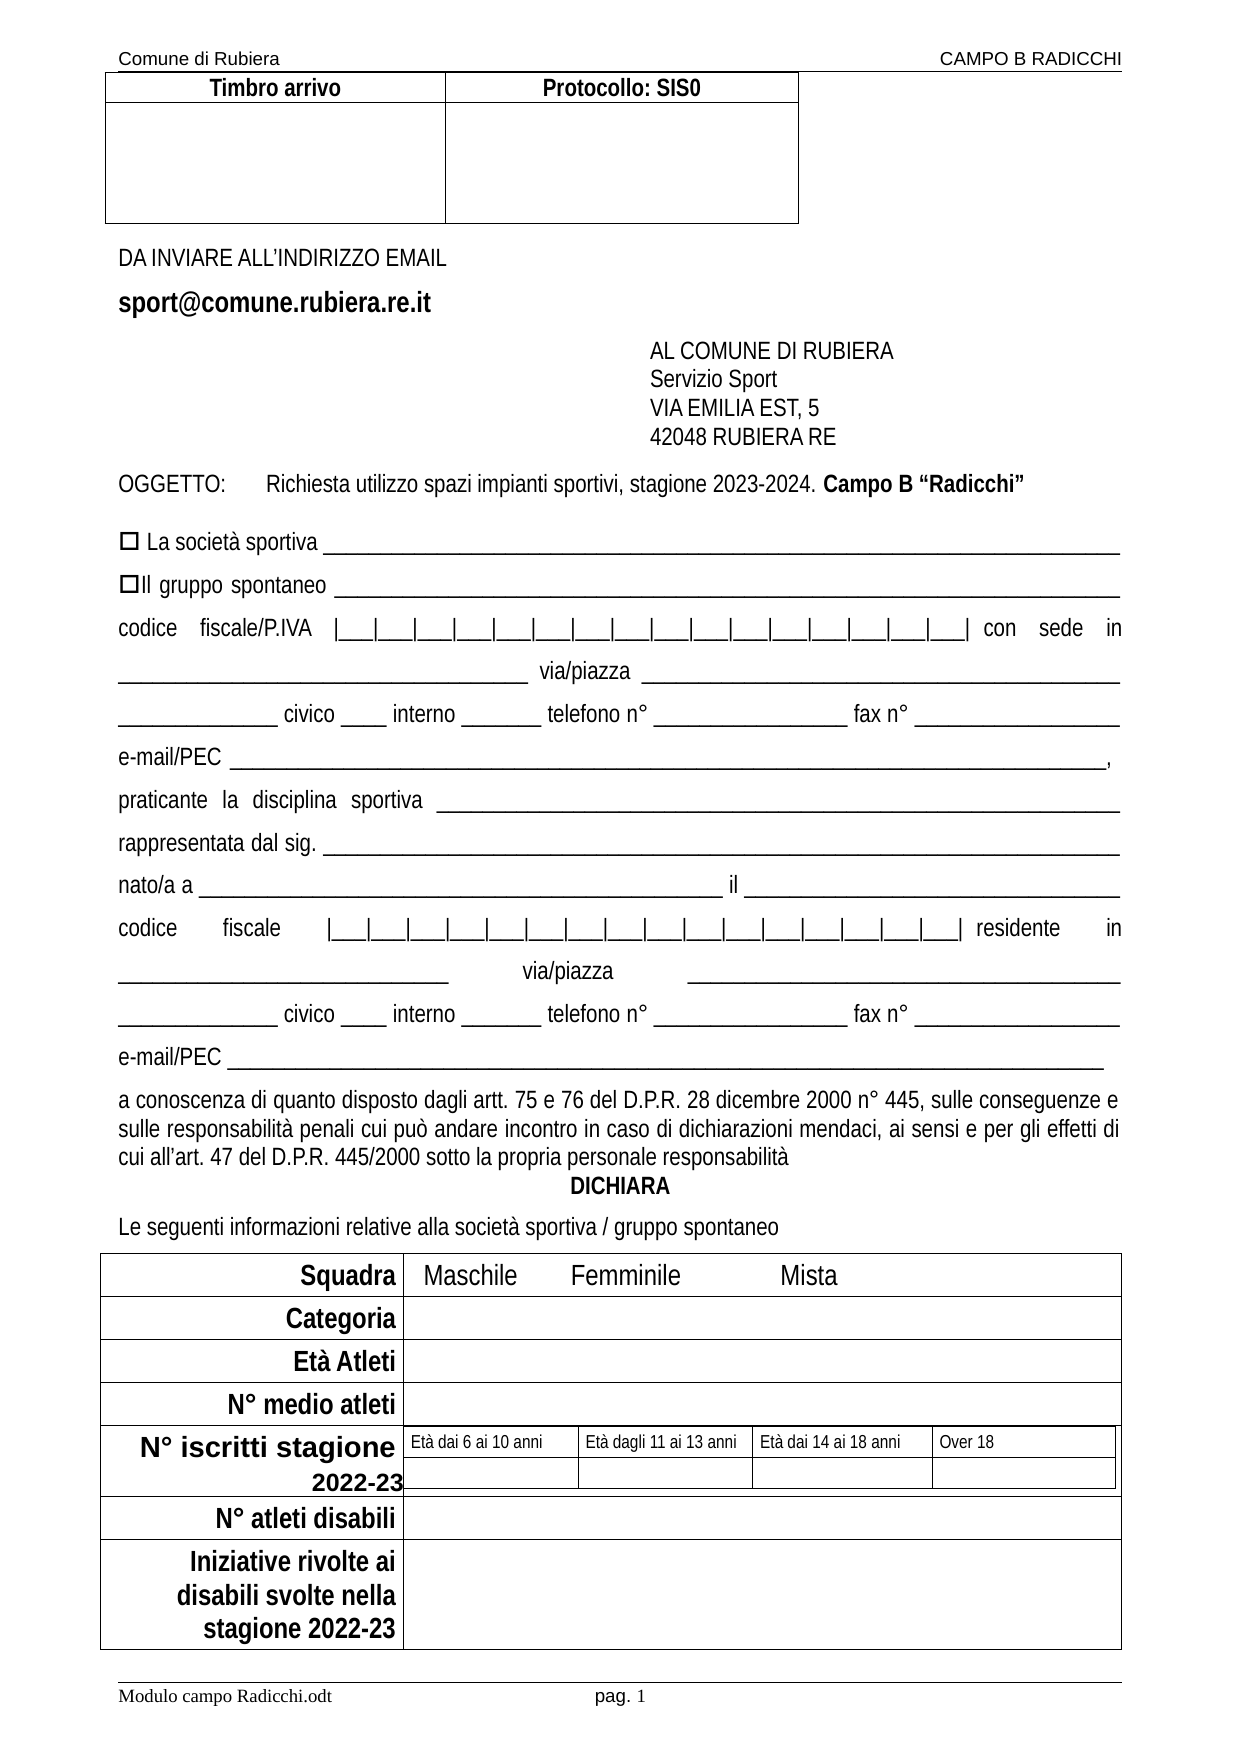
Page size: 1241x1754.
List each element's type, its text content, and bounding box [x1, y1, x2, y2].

table_header Squadra [101, 1254, 403, 1296]
table_cell [404, 1297, 1121, 1339]
text sport@comune.rubiera.re.it [118, 286, 1122, 319]
table_cell [579, 1458, 752, 1487]
subtitle 42048 RUBIERA RE [650, 422, 1122, 450]
table_cell [404, 1497, 1121, 1539]
subtitle VIA EMILIA EST, 5 [650, 393, 1122, 422]
table_header Maschile Femminile Mista [404, 1254, 1121, 1296]
table_cell N° iscritti stagione 2022-23 [101, 1426, 403, 1496]
subtitle Servizio Sport [650, 364, 1122, 393]
table_cell [404, 1540, 1121, 1649]
table_cell [404, 1383, 1121, 1424]
text a conoscenza di quanto disposto dagli artt. 75 e 76 del D.P.R. 28 dicembre 2000 n° 445, sulle conseguenze e sulle responsabilità penali cui può andare incontro in caso di dichiarazioni mendaci, ai sensi e per gli effetti di cui all’art. 47 del D.P.R. 445/2000 sotto la propria personale responsabilità [118, 1085, 1122, 1171]
table_cell [404, 1426, 1121, 1496]
table_cell N° medio atleti [101, 1383, 403, 1424]
table_cell N° atleti disabili [101, 1497, 403, 1539]
table_cell [753, 1458, 932, 1487]
table_cell [404, 1458, 578, 1487]
text OGGETTO: Richiesta utilizzo spazi impianti sportivi, stagione 2023-2024. Campo B “Radicchi” [118, 469, 1122, 498]
text  La società sportiva ______________________________________________________________________ Il gruppo spontaneo _____________________________________________________________________ codice fiscale/P.IVA |___|___|___|___|___|___|___|___|___|___|___|___|___|___|___|___|_con sede in ____________________________________ via/piazza __________________________________________ ______________ civico ____ interno _______ telefono n° _________________ fax n° __________________ e-mail/PEC _____________________________________________________________________________, praticante la disciplina sportiva ____________________________________________________________ rappresentata dal sig. ______________________________________________________________________ nato/a a ______________________________________________ il _________________________________ codice fiscale |___|___|___|___|___|___|___|___|___|___|___|___|___|___|___|___|_residente in _____________________________ via/piazza ______________________________________ ______________ civico ____ interno _______ telefono n° _________________ fax n° __________________ e-mail/PEC _____________________________________________________________________________ [118, 527, 1122, 1071]
table_header Over 18 [933, 1427, 1115, 1457]
table_header Timbro arrivo [106, 73, 445, 102]
table_cell Età Atleti [101, 1340, 403, 1382]
table_cell Iniziative rivolte ai disabili svolte nella stagione 2022-23 [101, 1540, 403, 1649]
table_cell [933, 1458, 1115, 1487]
text DA INVIARE ALL’INDIRIZZO EMAIL [118, 243, 1122, 271]
table_cell [106, 103, 445, 222]
table_header Età dai 14 ai 18 anni [753, 1427, 932, 1457]
text DICHIARA [118, 1171, 1122, 1200]
table_cell Categoria [101, 1297, 403, 1339]
table_cell [446, 103, 798, 222]
table_header Età dai 6 ai 10 anni [404, 1427, 578, 1457]
table_cell [404, 1340, 1121, 1382]
text Le seguenti informazioni relative alla società sportiva / gruppo spontaneo [118, 1212, 1122, 1241]
table_header Età dagli 11 ai 13 anni [579, 1427, 752, 1457]
subtitle AL COMUNE DI RUBIERA [650, 336, 1122, 364]
table_header Protocollo: SIS0 [446, 73, 798, 102]
